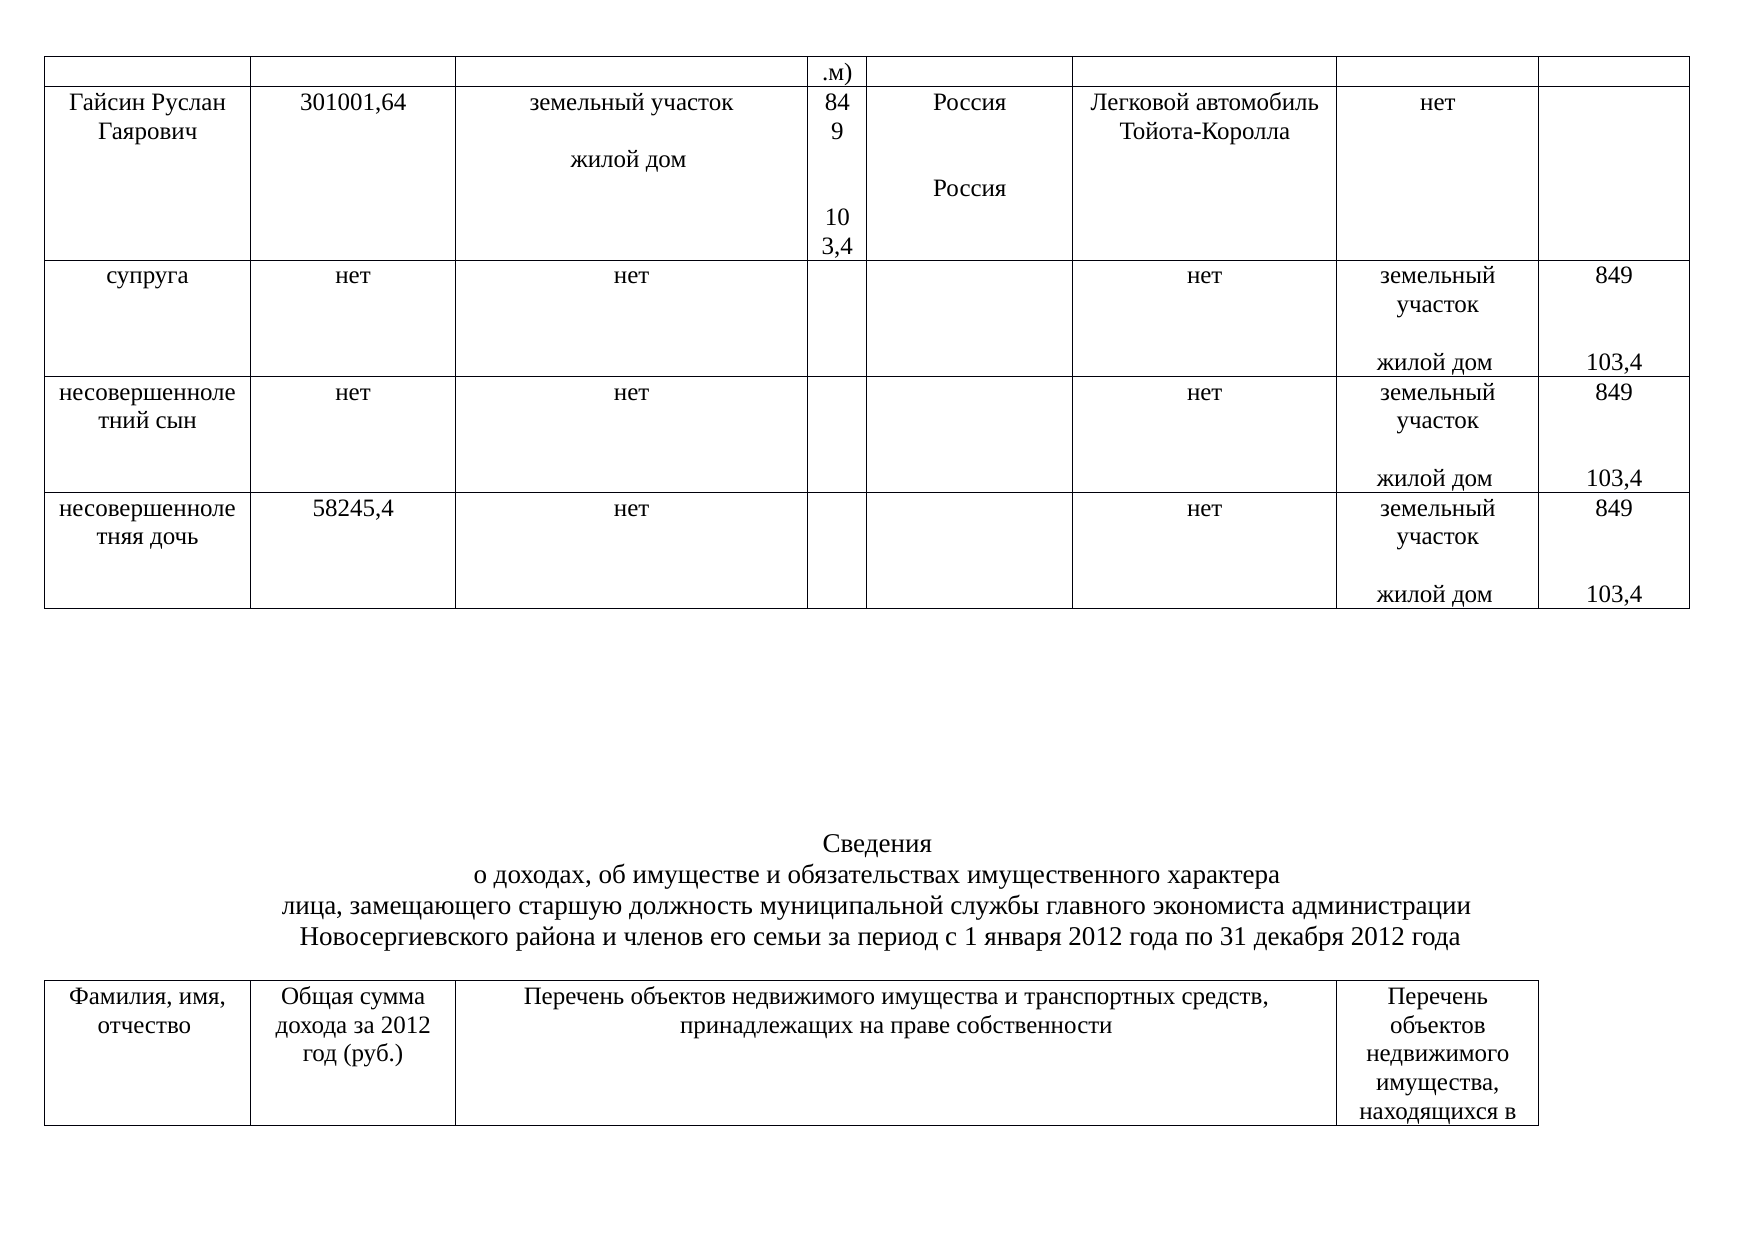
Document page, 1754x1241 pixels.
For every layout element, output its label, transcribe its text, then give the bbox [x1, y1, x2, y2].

table_cell земельный участок жилой дом [1337, 377, 1538, 492]
table_cell несовершеннолетний сын [45, 377, 250, 492]
table_cell 849 103,4 [1539, 377, 1689, 492]
table_cell [867, 377, 1072, 492]
table_cell Легковой автомобиль Тойота-Королла [1073, 87, 1336, 259]
table_cell 58245,4 [251, 493, 455, 608]
table_header Общая сумма дохода за 2012 год (руб.) [251, 981, 455, 1125]
table_header Перечень объектов недвижимого имущества, находящихся в [1337, 981, 1538, 1125]
table_cell нет [456, 493, 807, 608]
table_cell нет [1337, 87, 1538, 259]
table_cell [808, 493, 866, 608]
text лица, замещающего старшую должность муниципальной службы главного экономиста администрации [118, 889, 1636, 920]
table_cell [1337, 57, 1538, 86]
table_cell [808, 261, 866, 376]
text Сведения [118, 827, 1636, 858]
table_cell земельный участок жилой дом [1337, 261, 1538, 376]
table_cell земельный участок жилой дом [1337, 493, 1538, 608]
table_cell [867, 493, 1072, 608]
table_cell .м) [808, 57, 866, 86]
table_cell 849 103,4 [1539, 493, 1689, 608]
table_cell [867, 57, 1072, 86]
table_cell [1539, 87, 1689, 259]
table_cell [808, 377, 866, 492]
table_cell нет [251, 261, 455, 376]
table_header [45, 57, 250, 86]
table_cell нет [456, 377, 807, 492]
table_cell нет [1073, 377, 1336, 492]
table_cell Гайсин Руслан Гаярович [45, 87, 250, 259]
table_cell [456, 57, 807, 86]
table_header Перечень объектов недвижимого имущества и транспортных средств, принадлежащих на праве собственности [456, 981, 1336, 1125]
table_header [251, 57, 455, 86]
text о доходах, об имуществе и обязательствах имущественного характера [118, 858, 1636, 889]
table_cell нет [1073, 493, 1336, 608]
table_cell несовершеннолетняя дочь [45, 493, 250, 608]
table_cell супруга [45, 261, 250, 376]
table_cell [1073, 57, 1336, 86]
table_cell земельный участок жилой дом [456, 87, 807, 259]
table_header Фамилия, имя, отчество [45, 981, 250, 1125]
table_cell 301001,64 [251, 87, 455, 259]
text Новосергиевского района и членов его семьи за период с 1 января 2012 года по 31 декабря 2012 года [118, 920, 1636, 951]
table_cell Россия Россия [867, 87, 1072, 259]
table_cell [867, 261, 1072, 376]
table_cell нет [456, 261, 807, 376]
table_cell нет [1073, 261, 1336, 376]
table_cell 849 103,4 [1539, 261, 1689, 376]
table_cell [1539, 57, 1689, 86]
table_cell нет [251, 377, 455, 492]
table_cell 849 103,4 [808, 87, 866, 259]
